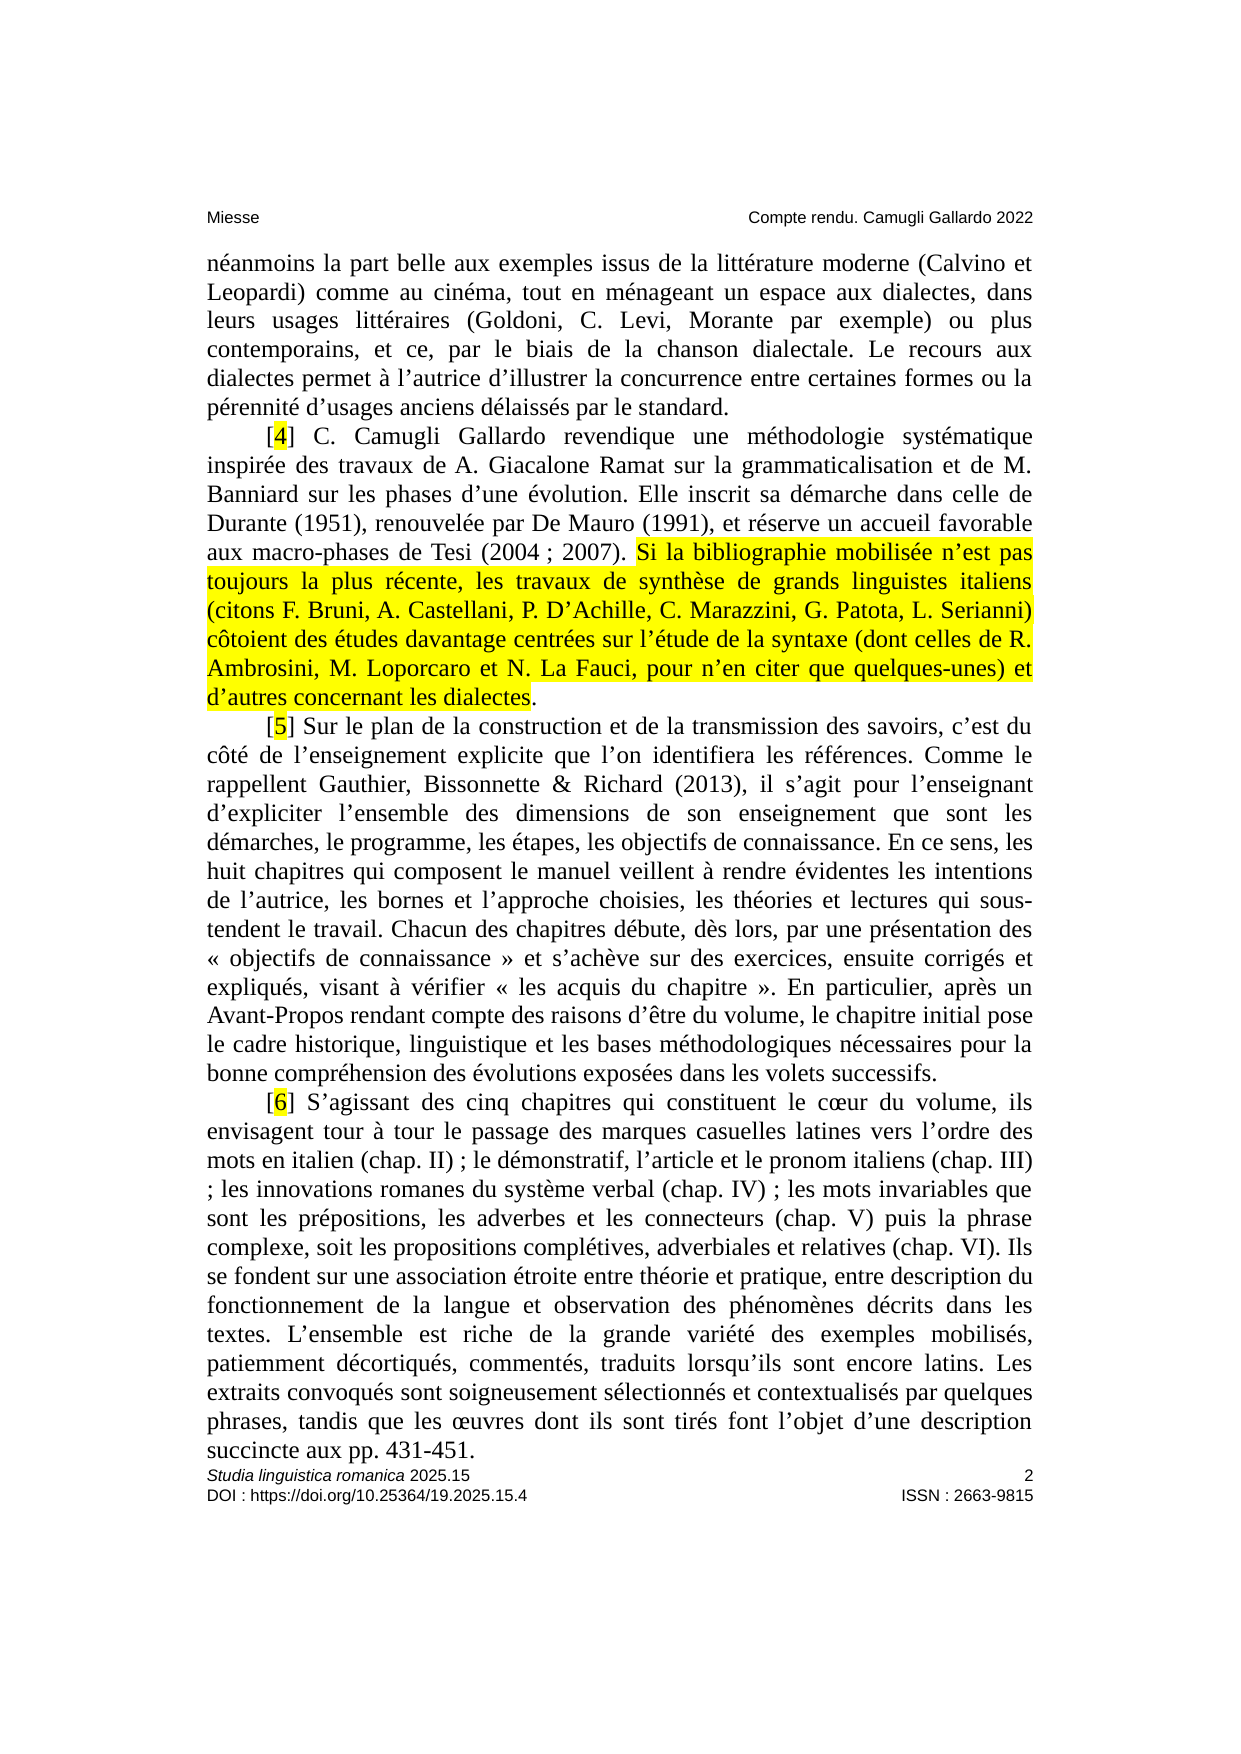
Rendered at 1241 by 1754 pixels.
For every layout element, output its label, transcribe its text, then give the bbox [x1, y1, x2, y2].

text [6] S’agissant des cinq chapitres qui constituent le cœur du volume, ils envisagent tour à tour le passage des marques casuelles latines vers l’ordre des mots en italien (chap. II) ; le démonstratif, l’article et le pronom italiens (chap. III) ; les innovations romanes du système verbal (chap. IV) ; les mots invariables que sont les prépositions, les adverbes et les connecteurs (chap. V) puis la phrase complexe, soit les propositions complétives, adverbiales et relatives (chap. VI). Ils se fondent sur une association étroite entre théorie et pratique, entre description du fonctionnement de la langue et observation des phénomènes décrits dans les textes. L’ensemble est riche de la grande variété des exemples mobilisés, patiemment décortiqués, commentés, traduits lorsqu’ils sont encore latins. Les extraits convoqués sont soigneusement sélectionnés et contextualisés par quelques phrases, tandis que les œuvres dont ils sont tirés font l’objet d’une description succincte aux pp. 431-451. [207, 1088, 1033, 1464]
text [4] C. Camugli Gallardo revendique une méthodologie systématique inspirée des travaux de A. Giacalone Ramat sur la grammaticalisation et de M. Banniard sur les phases d’une évolution. Elle inscrit sa démarche dans celle de Durante (1951), renouvelée par De Mauro (1991), et réserve un accueil favorable aux macro-phases de Tesi (2004 ; 2007). Si la bibliographie mobilisée n’est pas toujours la plus récente, les travaux de synthèse de grands linguistes italiens (citons F. Bruni, A. Castellani, P. D’Achille, C. Marazzini, G. Patota, L. Serianni) côtoient des études davantage centrées sur l’étude de la syntaxe (dont celles de R. Ambrosini, M. Loporcaro et N. La Fauci, pour n’en citer que quelques-unes) et d’autres concernant les dialectes. [207, 422, 1033, 711]
text [5] Sur le plan de la construction et de la transmission des savoirs, c’est du côté de l’enseignement explicite que l’on identifiera les références. Comme le rappellent Gauthier, Bissonnette & Richard (2013), il s’agit pour l’enseignant d’expliciter l’ensemble des dimensions de son enseignement que sont les démarches, le programme, les étapes, les objectifs de connaissance. En ce sens, les huit chapitres qui composent le manuel veillent à rendre évidentes les intentions de l’autrice, les bornes et l’approche choisies, les théories et lectures qui sous-tendent le travail. Chacun des chapitres débute, dès lors, par une présentation des « objectifs de connaissance » et s’achève sur des exercices, ensuite corrigés et expliqués, visant à vérifier « les acquis du chapitre ». En particulier, après un Avant-Propos rendant compte des raisons d’être du volume, le chapitre initial pose le cadre historique, linguistique et les bases méthodologiques nécessaires pour la bonne compréhension des évolutions exposées dans les volets successifs. [207, 711, 1033, 1088]
text néanmoins la part belle aux exemples issus de la littérature moderne (Calvino et Leopardi) comme au cinéma, tout en ménageant un espace aux dialectes, dans leurs usages littéraires (Goldoni, C. Levi, Morante par exemple) ou plus contemporains, et ce, par le biais de la chanson dialectale. Le recours aux dialectes permet à l’autrice d’illustrer la concurrence entre certaines formes ou la pérennité d’usages anciens délaissés par le standard. [207, 248, 1033, 422]
